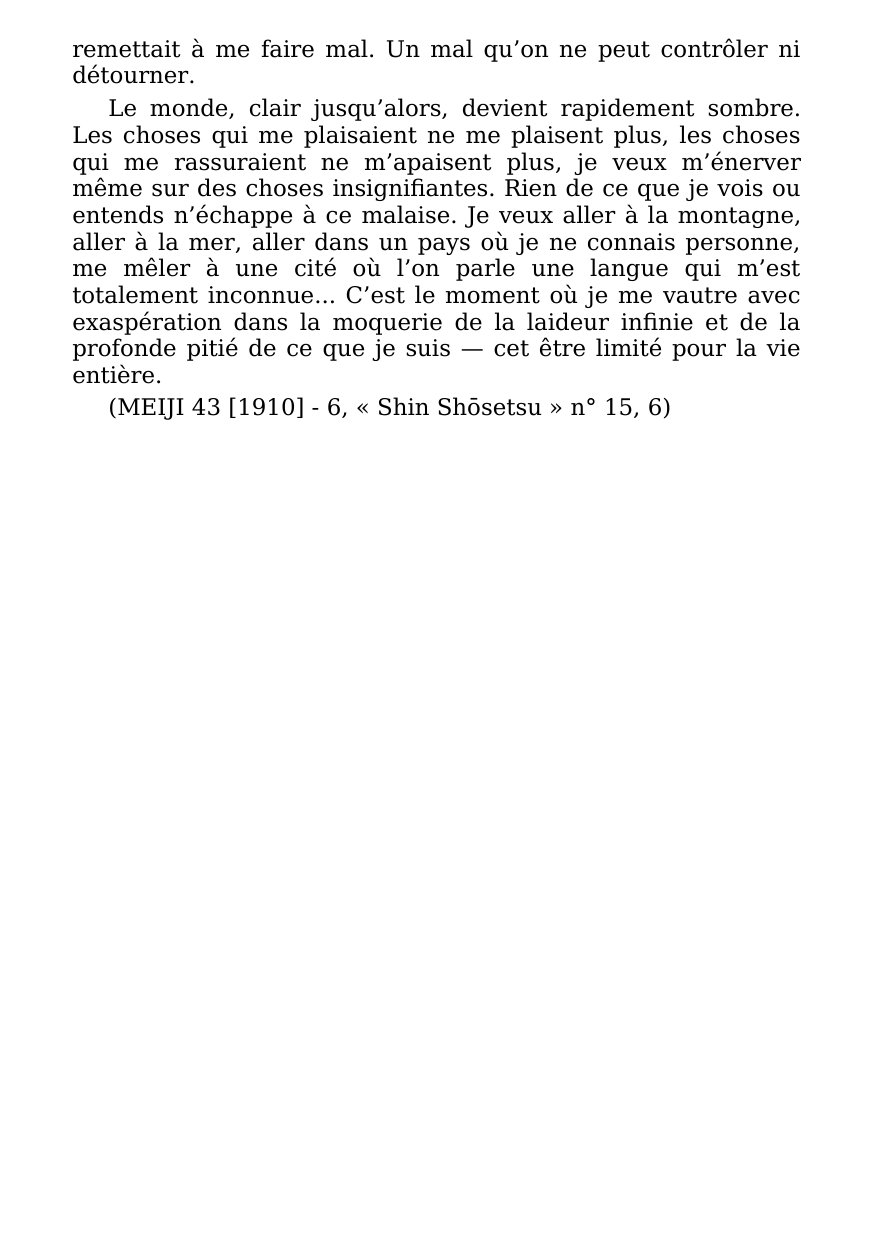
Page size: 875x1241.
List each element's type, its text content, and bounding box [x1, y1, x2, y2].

text (MEIJI 43 [1910] - 6, « Shin Shōsetsu » n° 15, 6) [72, 394, 802, 421]
text remettait à me faire mal. Un mal qu’on ne peut contrôler ni détourner. [72, 36, 802, 89]
text Le monde, clair jusqu’alors, devient rapidement sombre. Les choses qui me plaisaient ne me plaisent plus, les choses qui me rassuraient ne m’apaisent plus, je veux m’énerver même sur des choses insignifiantes. Rien de ce que je vois ou entends n’échappe à ce malaise. Je veux aller à la montagne, aller à la mer, aller dans un pays où je ne connais personne, me mêler à une cité où l’on parle une langue qui m’est totalement inconnue... C’est le moment où je me vautre avec exaspération dans la moquerie de la laideur infinie et de la profonde pitié de ce que je suis — cet être limité pour la vie entière. [72, 95, 802, 389]
